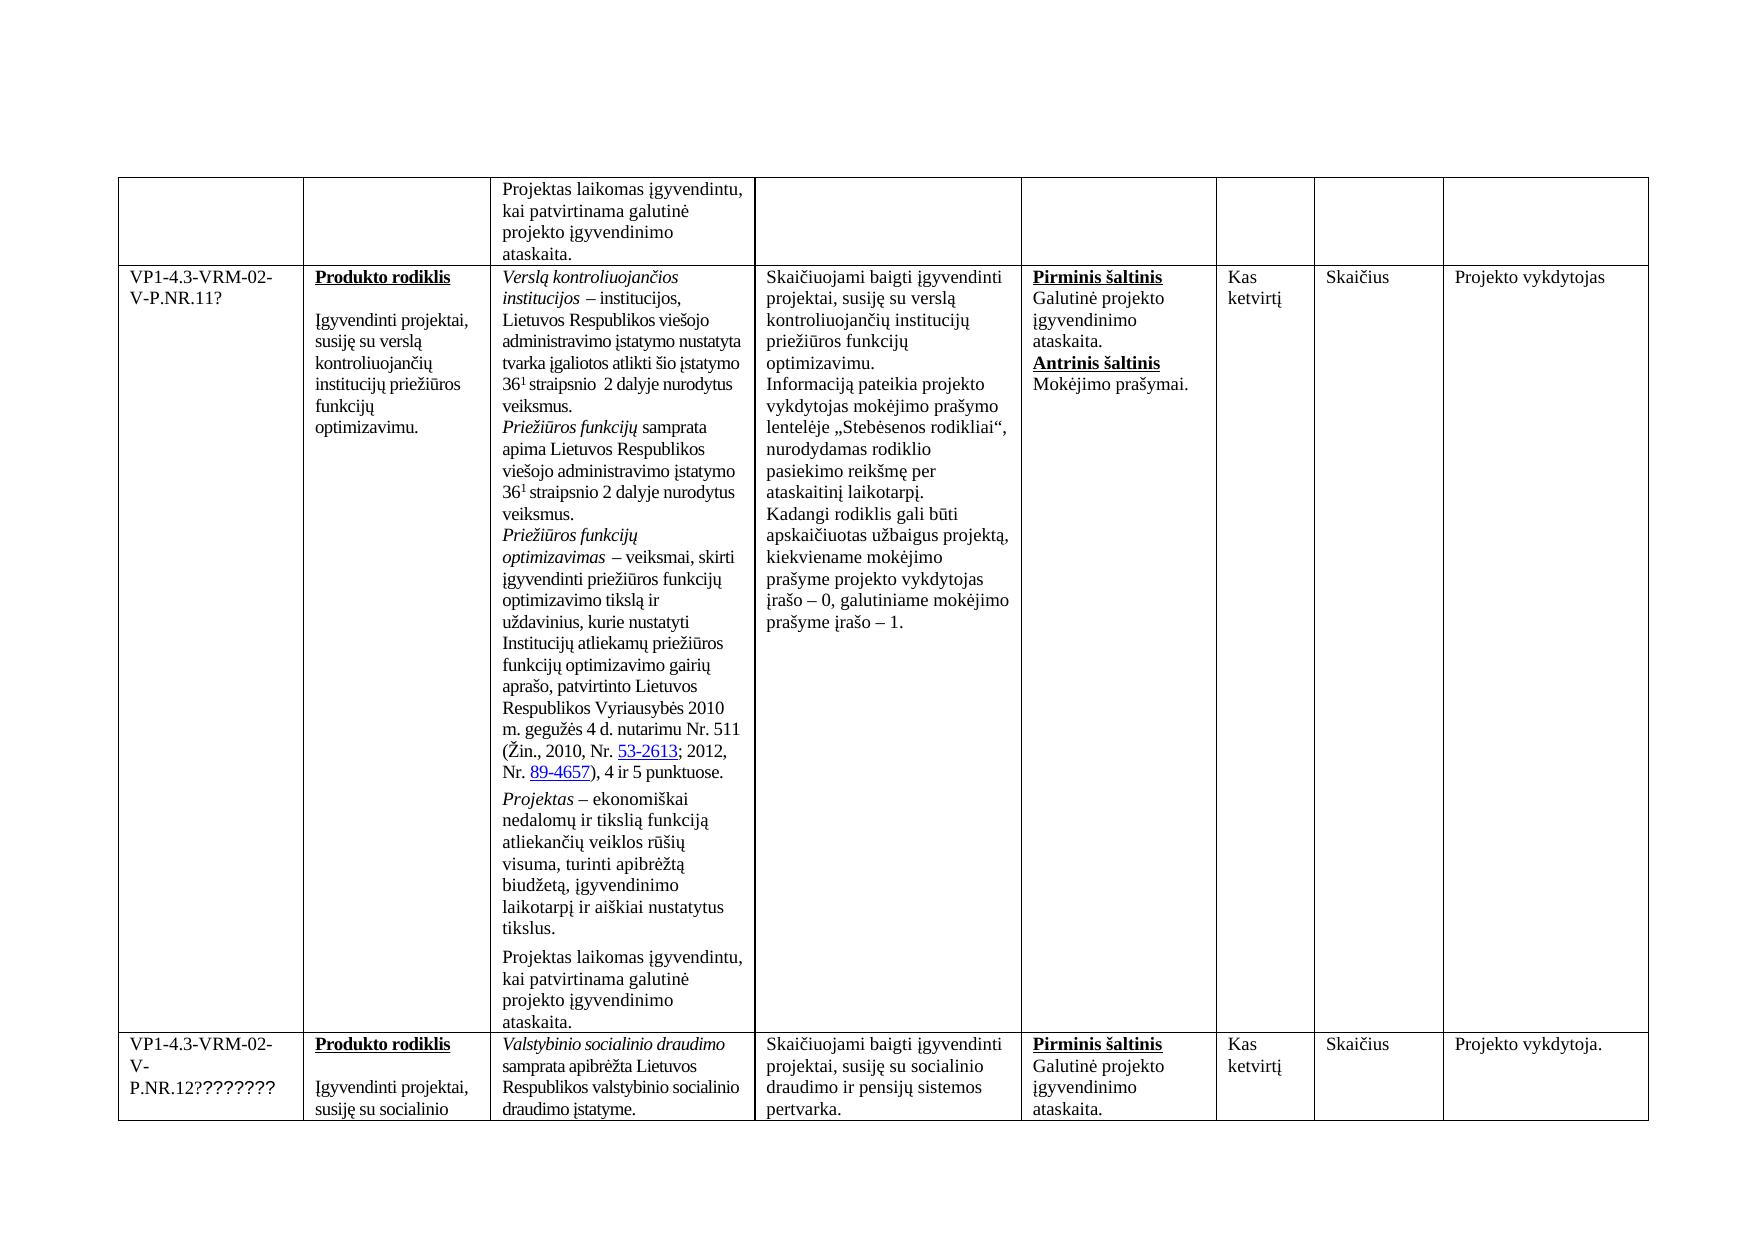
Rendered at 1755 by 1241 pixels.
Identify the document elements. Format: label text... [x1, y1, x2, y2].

table_cell [1315, 178, 1443, 264]
table_cell [119, 178, 303, 264]
table_cell Skaičiuojami baigti įgyvendinti projektai, susiję su verslą kontroliuojančių institucijų priežiūros funkcijų optimizavimu. Informaciją pateikia projekto vykdytojas mokėjimo prašymo lentelėje „Stebėsenos rodikliai“, nurodydamas rodiklio pasiekimo reikšmę per ataskaitinį laikotarpį. Kadangi rodiklis gali būti apskaičiuotas užbaigus projektą, kiekviename mokėjimo prašyme projekto vykdytojas įrašo – 0, galutiniame mokėjimo prašyme įrašo – 1. [756, 266, 1021, 1032]
table_cell [1649, 177, 1653, 264]
table_cell Kas ketvirtį [1217, 266, 1314, 1032]
table_cell [1649, 265, 1653, 1032]
table_cell [1649, 1032, 1653, 1119]
table_cell [1444, 178, 1648, 264]
table_cell VP1-4.3-VRM-02-V-P.NR.12???????? [119, 1033, 303, 1119]
table_cell [1217, 178, 1314, 264]
table_cell Produkto rodiklis Įgyvendinti projektai, susiję su verslą kontroliuojančių institucijų priežiūros funkcijų optimizavimu. [304, 266, 490, 1032]
table_cell Projektas laikomas įgyvendintu, kai patvirtinama galutinė projekto įgyvendinimo ataskaita. [491, 178, 754, 264]
table_cell Pirminis šaltinis Galutinė projekto įgyvendinimo ataskaita. [1022, 1033, 1216, 1119]
table_cell VP1-4.3-VRM-02-V-P.NR.11? [119, 266, 303, 1032]
table_cell Projekto vykdytoja. [1444, 1033, 1648, 1119]
table_cell Verslą kontroliuojančios institucijos – institucijos, Lietuvos Respublikos viešojo administravimo įstatymo nustatyta tvarka įgaliotos atlikti šio įstatymo 361 straipsnio 2 dalyje nurodytus veiksmus. Priežiūros funkcijų samprata apima Lietuvos Respublikos viešojo administravimo įstatymo 361 straipsnio 2 dalyje nurodytus veiksmus. Priežiūros funkcijų optimizavimas – veiksmai, skirti įgyvendinti priežiūros funkcijų optimizavimo tikslą ir uždavinius, kurie nustatyti Institucijų atliekamų priežiūros funkcijų optimizavimo gairių aprašo, patvirtinto Lietuvos Respublikos Vyriausybės 2010 m. gegužės 4 d. nutarimu Nr. 511 (Žin., 2010, Nr. 53-2613; 2012, Nr. 89-4657), 4 ir 5 punktuose. Projektas – ekonomiškai nedalomų ir tikslią funkciją atliekančių veiklos rūšių visuma, turinti apibrėžtą biudžetą, įgyvendinimo laikotarpį ir aiškiai nustatytus tikslus. Projektas laikomas įgyvendintu, kai patvirtinama galutinė projekto įgyvendinimo ataskaita. [491, 266, 754, 1032]
table_cell Kas ketvirtį [1217, 1033, 1314, 1119]
table_cell Produkto rodiklis Įgyvendinti projektai, susiję su socialinio [304, 1033, 490, 1119]
table_cell [756, 178, 1021, 264]
table_cell Pirminis šaltinis Galutinė projekto įgyvendinimo ataskaita. Antrinis šaltinis Mokėjimo prašymai. [1022, 266, 1216, 1032]
table_cell Skaičius [1315, 1033, 1443, 1119]
table_cell [304, 178, 490, 264]
table_cell [1022, 178, 1216, 264]
table_cell Projekto vykdytojas [1444, 266, 1648, 1032]
table_cell Skaičius [1315, 266, 1443, 1032]
table_cell Valstybinio socialinio draudimo samprata apibrėžta Lietuvos Respublikos valstybinio socialinio draudimo įstatyme. [491, 1033, 754, 1119]
table_cell Skaičiuojami baigti įgyvendinti projektai, susiję su socialinio draudimo ir pensijų sistemos pertvarka. [756, 1033, 1021, 1119]
